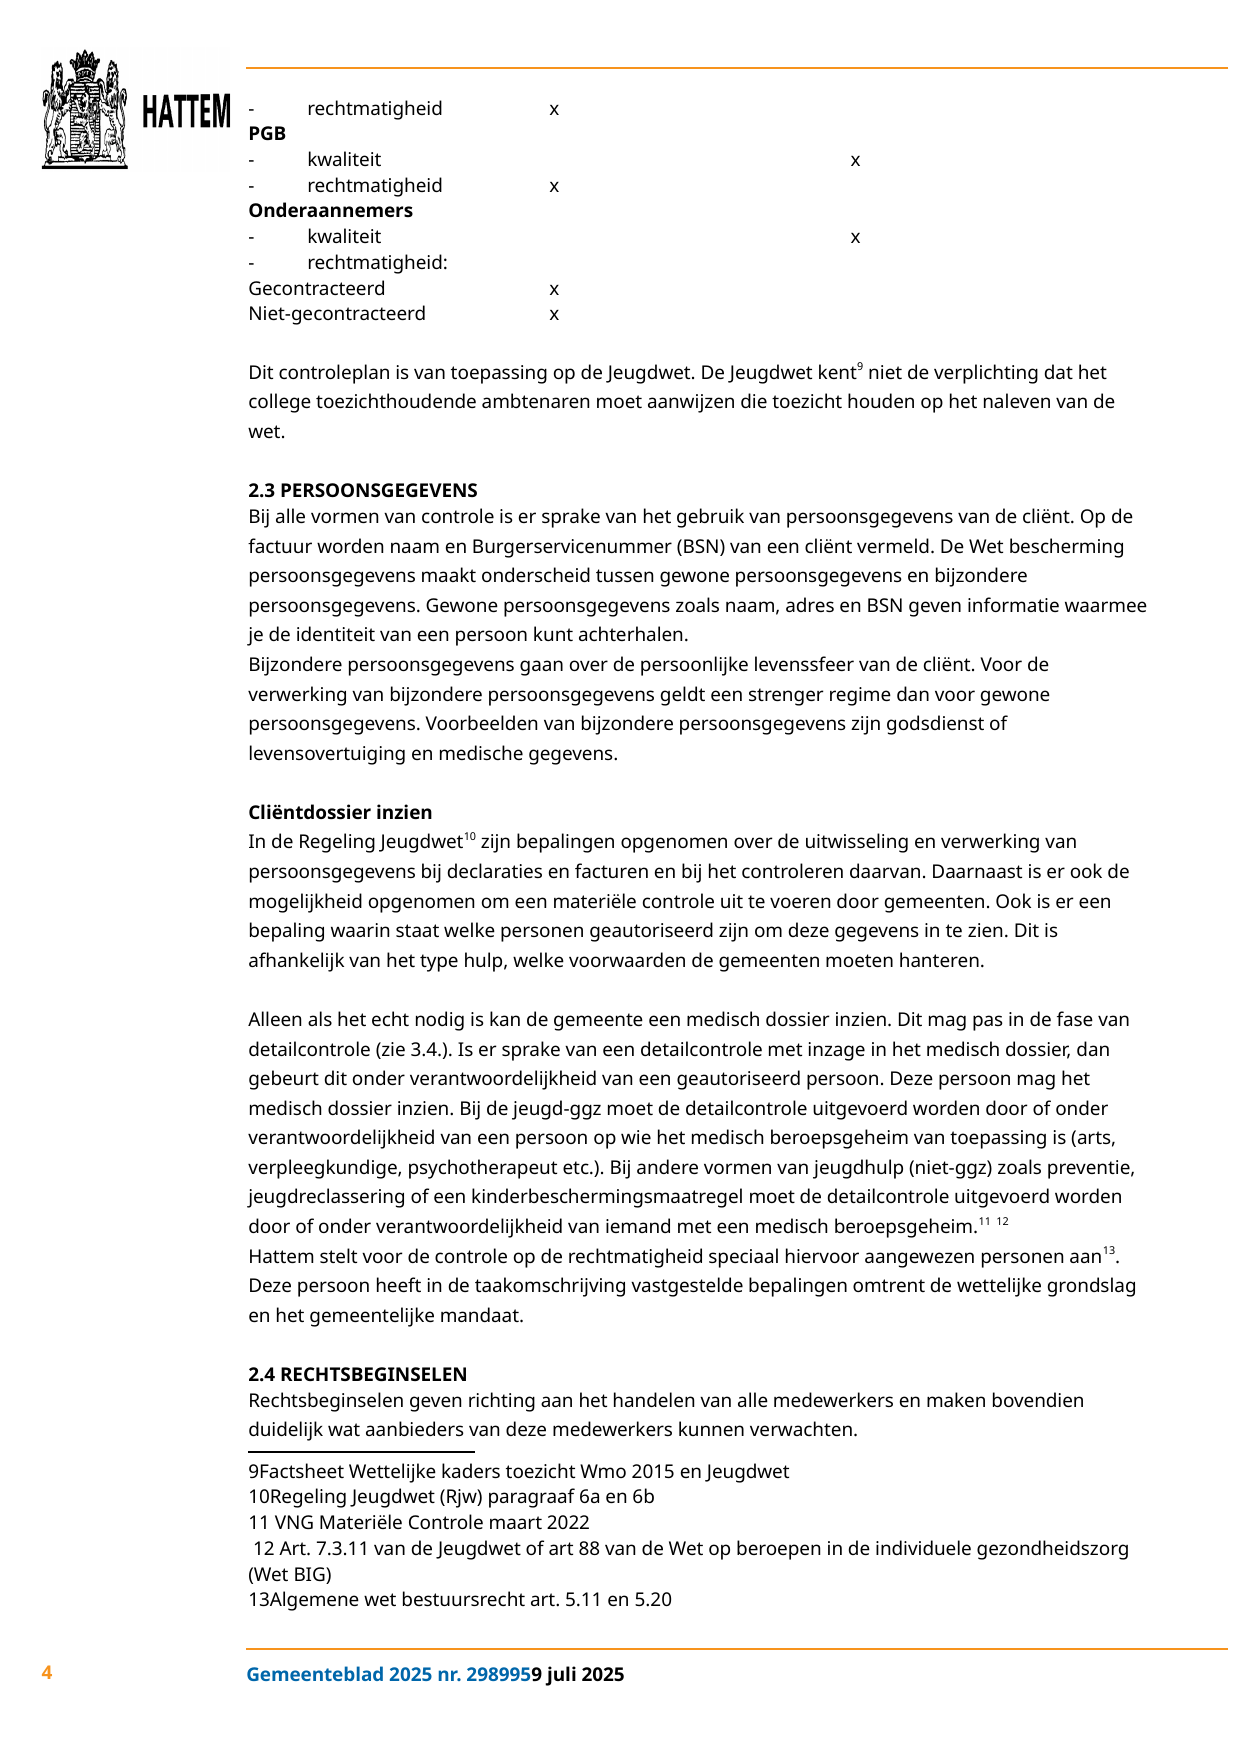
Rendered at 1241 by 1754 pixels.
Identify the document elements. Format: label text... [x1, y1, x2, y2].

table_cell [850, 198, 1152, 223]
table_cell Niet-gecontracteerd [248, 301, 549, 326]
table_cell Gecontracteerd [248, 275, 549, 301]
table_cell kwaliteit [248, 224, 549, 249]
table_cell [850, 275, 1152, 301]
table_cell [549, 198, 850, 223]
table_cell [549, 146, 850, 172]
table_cell kwaliteit [248, 146, 549, 172]
table_cell x [549, 172, 850, 198]
table_cell [549, 224, 850, 249]
table_cell x [850, 146, 1152, 172]
table_cell [850, 95, 1152, 121]
table_cell x [549, 275, 850, 301]
table_cell rechtmatigheid [248, 95, 549, 121]
table_cell rechtmatigheid [248, 172, 549, 198]
text Algemene wet bestuursrecht art. 5.11 en 5.20 [248, 1586, 1152, 1612]
table_cell x [549, 301, 850, 326]
table_cell [549, 121, 850, 146]
text VNG Materiële Controle maart 2022 [248, 1509, 1152, 1535]
table_cell Onderaannemers [248, 198, 549, 223]
text Regeling Jeugdwet (Rjw) paragraaf 6a en 6b [248, 1483, 1152, 1509]
table_cell [549, 249, 850, 275]
text Alleen als het echt nodig is kan de gemeente een medisch dossier inzien. Dit mag pas in de fase van detailcontrole (zie 3.4.). Is er sprake van een detailcontrole met inzage in het medisch dossier, dan gebeurt dit onder verantwoordelijkheid van een geautoriseerd persoon. Deze persoon mag het medisch dossier inzien. Bij de jeugd-ggz moet de detailcontrole uitgevoerd worden door of onder verantwoordelijkheid van een persoon op wie het medisch beroepsgeheim van toepassing is (arts, verpleegkundige, psychotherapeut etc.). Bij andere vormen van jeugdhulp (niet-ggz) zoals preventie, jeugdreclassering of een kinderbeschermingsmaatregel moet de detailcontrole uitgevoerd worden door of onder verantwoordelijkheid van iemand met een medisch beroepsgeheim. [248, 1006, 1152, 1239]
text Factsheet Wettelijke kaders toezicht Wmo 2015 en Jeugdwet [248, 1458, 1152, 1483]
picture [41, 47, 231, 172]
text Hattem stelt voor de controle op de rechtmatigheid speciaal hiervoor aangewezen personen aan. Deze persoon heeft in de taakomschrijving vastgestelde bepalingen omtrent de wettelijke grondslag en het gemeentelijke mandaat. [248, 1243, 1152, 1328]
table_cell [850, 301, 1152, 326]
text Dit controleplan is van toepassing op de Jeugdwet. De Jeugdwet kent niet de verplichting dat het college toezichthoudende ambtenaren moet aanwijzen die toezicht houden op het naleven van de wet. [248, 359, 1152, 444]
table_cell [850, 249, 1152, 275]
text Bij alle vormen van controle is er sprake van het gebruik van persoonsgegevens van de cliënt. Op de factuur worden naam en Burgerservicenummer (BSN) van een cliënt vermeld. De Wet bescherming persoonsgegevens maakt onderscheid tussen gewone persoonsgegevens en bijzondere persoonsgegevens. Gewone persoonsgegevens zoals naam, adres en BSN geven informatie waarmee je de identiteit van een persoon kunt achterhalen. [248, 503, 1152, 647]
table_cell PGB [248, 121, 549, 146]
table_cell rechtmatigheid: [248, 249, 549, 275]
table_cell x [549, 95, 850, 121]
text Rechtsbeginselen geven richting aan het handelen van alle medewerkers en maken bovendien duidelijk wat aanbieders van deze medewerkers kunnen verwachten. [248, 1387, 1152, 1442]
table_cell [850, 121, 1152, 146]
text Cliëntdossier inzien [248, 799, 1152, 825]
text Bijzondere persoonsgegevens gaan over de persoonlijke levenssfeer van de cliënt. Voor de verwerking van bijzondere persoonsgegevens geldt een strenger regime dan voor gewone persoonsgegevens. Voorbeelden van bijzondere persoonsgegevens zijn godsdienst of levensovertuiging en medische gegevens. [248, 651, 1152, 766]
text 2.4 RECHTSBEGINSELEN [248, 1361, 1152, 1387]
text In de Regeling Jeugdwet zijn bepalingen opgenomen over de uitwisseling en verwerking van persoonsgegevens bij declaraties en facturen en bij het controleren daarvan. Daarnaast is er ook de mogelijkheid opgenomen om een materiële controle uit te voeren door gemeenten. Ook is er een bepaling waarin staat welke personen geautoriseerd zijn om deze gegevens in te zien. Dit is afhankelijk van het type hulp, welke voorwaarden de gemeenten moeten hanteren. [248, 829, 1152, 973]
text 2.3 PERSOONSGEGEVENS [248, 477, 1152, 503]
text Art. 7.3.11 van de Jeugdwet of art 88 van de Wet op beroepen in de individuele gezondheidszorg (Wet BIG) [248, 1535, 1152, 1586]
table_cell [850, 172, 1152, 198]
table_cell x [850, 224, 1152, 249]
